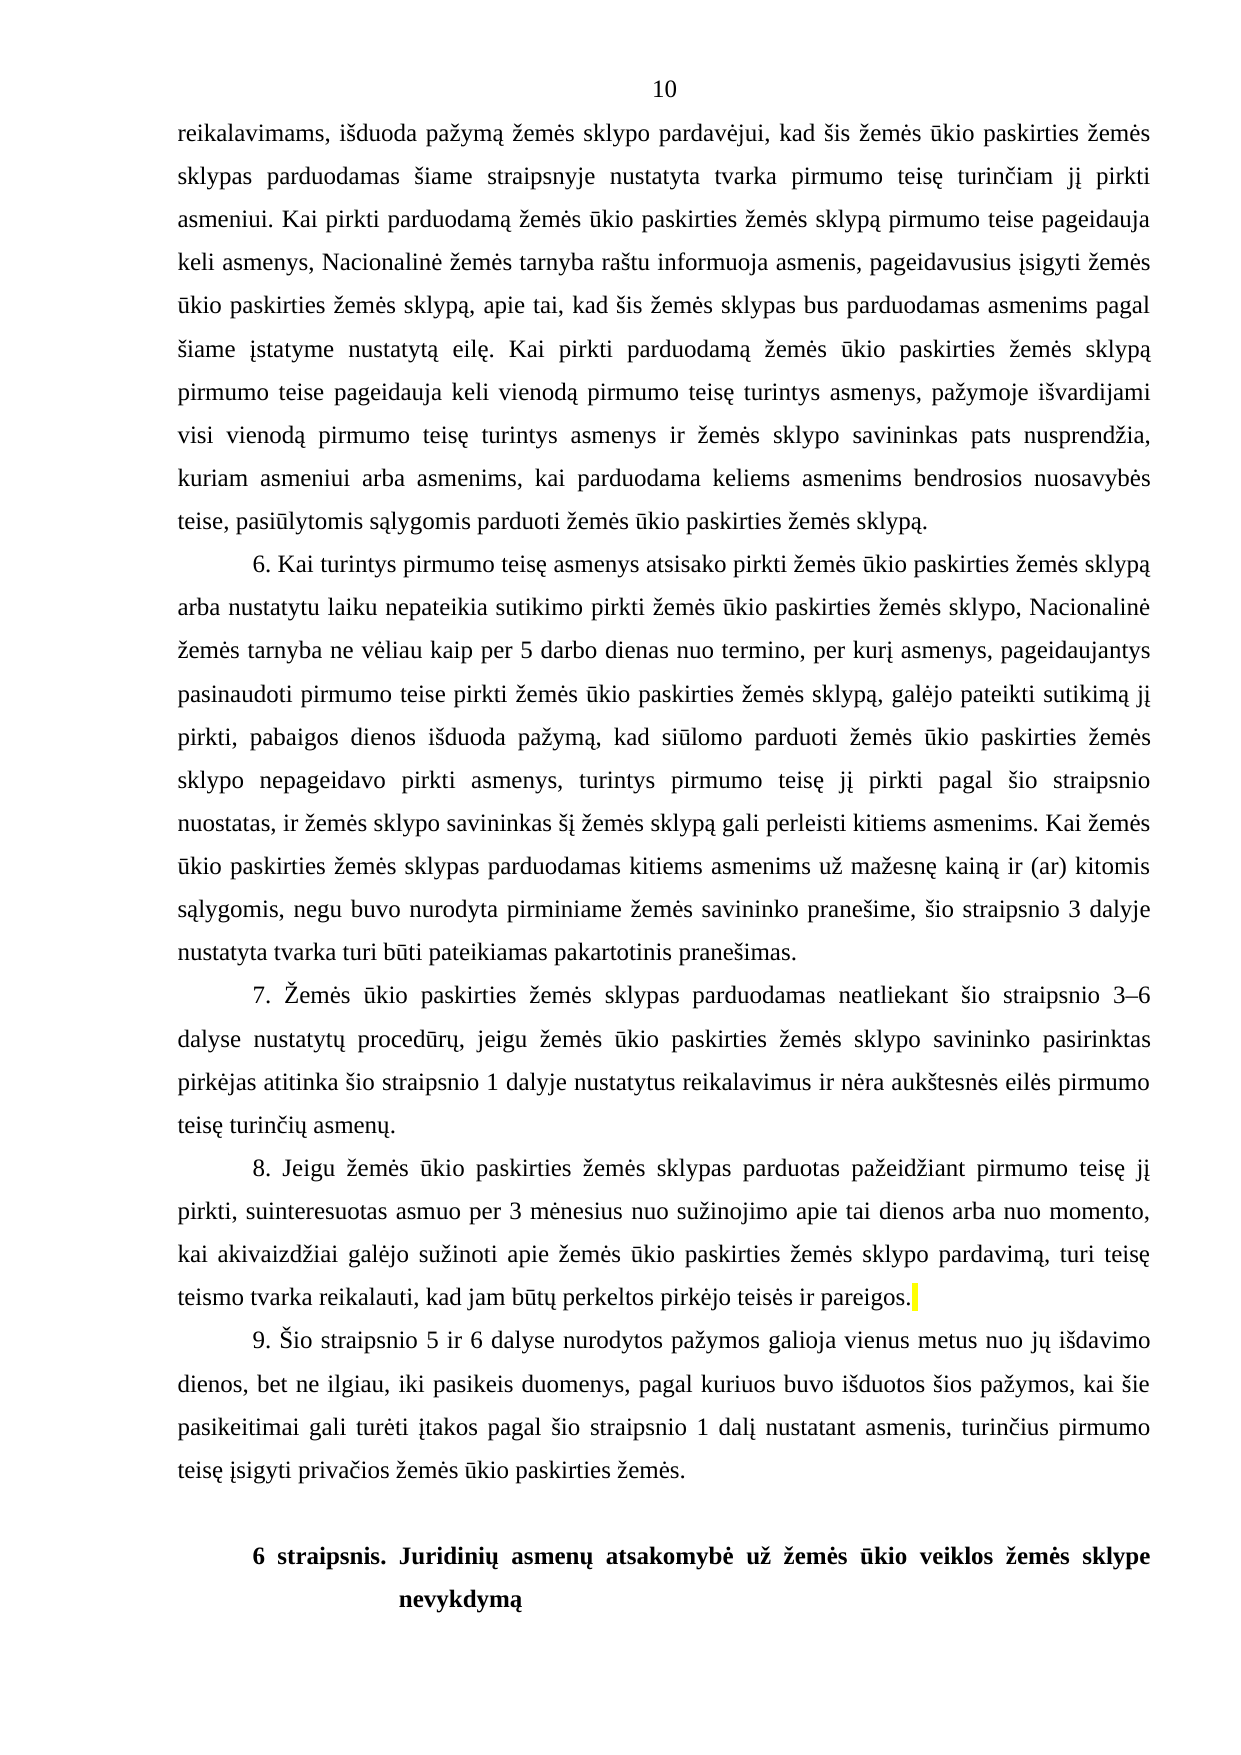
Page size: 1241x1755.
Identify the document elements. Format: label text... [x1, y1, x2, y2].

text 9. Šio straipsnio 5 ir 6 dalyse nurodytos pažymos galioja vienus metus nuo jų išdavimo dienos, bet ne ilgiau, iki pasikeis duomenys, pagal kuriuos buvo išduotos šios pažymos, kai šie pasikeitimai gali turėti įtakos pagal šio straipsnio 1 dalį nustatant asmenis, turinčius pirmumo teisę įsigyti privačios žemės ūkio paskirties žemės. [177, 1326, 1152, 1484]
text 6 straipsnis. Juridinių asmenų atsakomybė už žemės ūkio veiklos žemės sklype nevykdymą [252, 1541, 1152, 1613]
text 8. Jeigu žemės ūkio paskirties žemės sklypas parduotas pažeidžiant pirmumo teisę jį pirkti, suinteresuotas asmuo per 3 mėnesius nuo sužinojimo apie tai dienos arba nuo momento, kai akivaizdžiai galėjo sužinoti apie žemės ūkio paskirties žemės sklypo pardavimą, turi teisę teismo tvarka reikalauti, kad jam būtų perkeltos pirkėjo teisės ir pareigos. [177, 1153, 1152, 1311]
text 7. Žemės ūkio paskirties žemės sklypas parduodamas neatliekant šio straipsnio 3–6 dalyse nustatytų procedūrų, jeigu žemės ūkio paskirties žemės sklypo savininko pasirinktas pirkėjas atitinka šio straipsnio 1 dalyje nustatytus reikalavimus ir nėra aukštesnės eilės pirmumo teisę turinčių asmenų. [177, 981, 1152, 1139]
text reikalavimams, išduoda pažymą žemės sklypo pardavėjui, kad šis žemės ūkio paskirties žemės sklypas parduodamas šiame straipsnyje nustatyta tvarka pirmumo teisę turinčiam jį pirkti asmeniui. Kai pirkti parduodamą žemės ūkio paskirties žemės sklypą pirmumo teise pageidauja keli asmenys, Nacionalinė žemės tarnyba raštu informuoja asmenis, pageidavusius įsigyti žemės ūkio paskirties žemės sklypą, apie tai, kad šis žemės sklypas bus parduodamas asmenims pagal šiame įstatyme nustatytą eilę. Kai pirkti parduodamą žemės ūkio paskirties žemės sklypą pirmumo teise pageidauja keli vienodą pirmumo teisę turintys asmenys, pažymoje išvardijami visi vienodą pirmumo teisę turintys asmenys ir žemės sklypo savininkas pats nusprendžia, kuriam asmeniui arba asmenims, kai parduodama keliems asmenims bendrosios nuosavybės teise, pasiūlytomis sąlygomis parduoti žemės ūkio paskirties žemės sklypą. [177, 118, 1152, 535]
text 6. Kai turintys pirmumo teisę asmenys atsisako pirkti žemės ūkio paskirties žemės sklypą arba nustatytu laiku nepateikia sutikimo pirkti žemės ūkio paskirties žemės sklypo, Nacionalinė žemės tarnyba ne vėliau kaip per 5 darbo dienas nuo termino, per kurį asmenys, pageidaujantys pasinaudoti pirmumo teise pirkti žemės ūkio paskirties žemės sklypą, galėjo pateikti sutikimą jį pirkti, pabaigos dienos išduoda pažymą, kad siūlomo parduoti žemės ūkio paskirties žemės sklypo nepageidavo pirkti asmenys, turintys pirmumo teisę jį pirkti pagal šio straipsnio nuostatas, ir žemės sklypo savininkas šį žemės sklypą gali perleisti kitiems asmenims. Kai žemės ūkio paskirties žemės sklypas parduodamas kitiems asmenims už mažesnę kainą ir (ar) kitomis sąlygomis, negu buvo nurodyta pirminiame žemės savininko pranešime, šio straipsnio 3 dalyje nustatyta tvarka turi būti pateikiamas pakartotinis pranešimas. [177, 549, 1152, 966]
